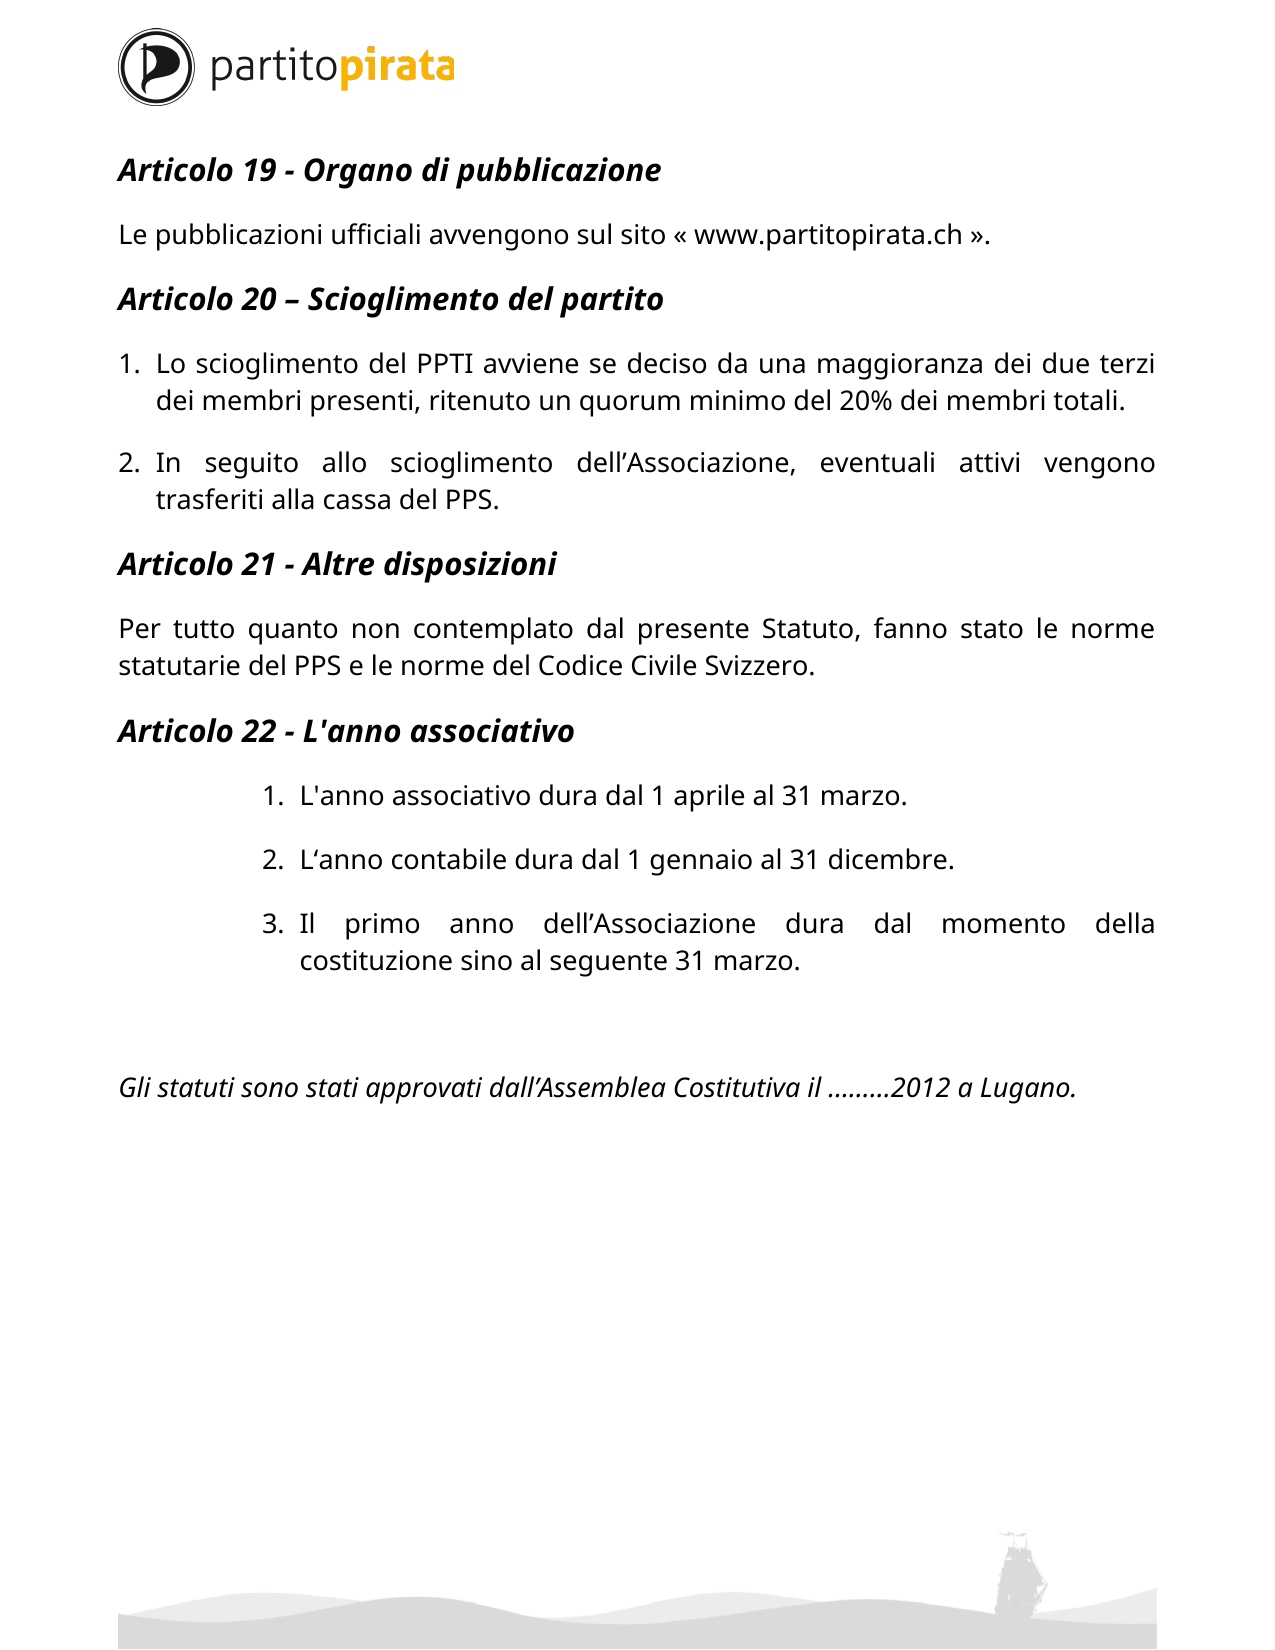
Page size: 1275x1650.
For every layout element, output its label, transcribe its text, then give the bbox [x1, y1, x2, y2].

text Articolo 21 - Altre disposizioni [118, 542, 1157, 585]
text Articolo 20 – Scioglimento del partito [118, 277, 1157, 320]
text 2. In seguito allo scioglimento dell’Associazione, eventuali attivi vengono trasferiti alla cassa del PPS. [118, 443, 1157, 517]
text Gli statuti sono stati approvati dall’Assemblea Costitutiva il ………2012 a Lugano. [118, 1069, 1157, 1106]
list L‘anno contabile dura dal 1 gennaio al 31 dicembre. [262, 840, 1157, 877]
text 1. Lo scioglimento del PPTI avviene se deciso da una maggioranza dei due terzi dei membri presenti, ritenuto un quorum minimo del 20% dei membri totali. [118, 345, 1157, 418]
list L'anno associativo dura dal 1 aprile al 31 marzo. [262, 776, 1157, 813]
list Il primo anno dell’Associazione dura dal momento della costituzione sino al seguente 31 marzo. [262, 904, 1157, 978]
text Le pubblicazioni ufficiali avvengono sul sito « www.partitopirata.ch ». [118, 215, 1157, 252]
text Articolo 22 - L'anno associativo [118, 708, 1157, 751]
text Per tutto quanto non contemplato dal presente Statuto, fanno stato le norme statutarie del PPS e le norme del Codice Civile Svizzero. [118, 610, 1157, 683]
text Articolo 19 - Organo di pubblicazione [118, 148, 1157, 190]
